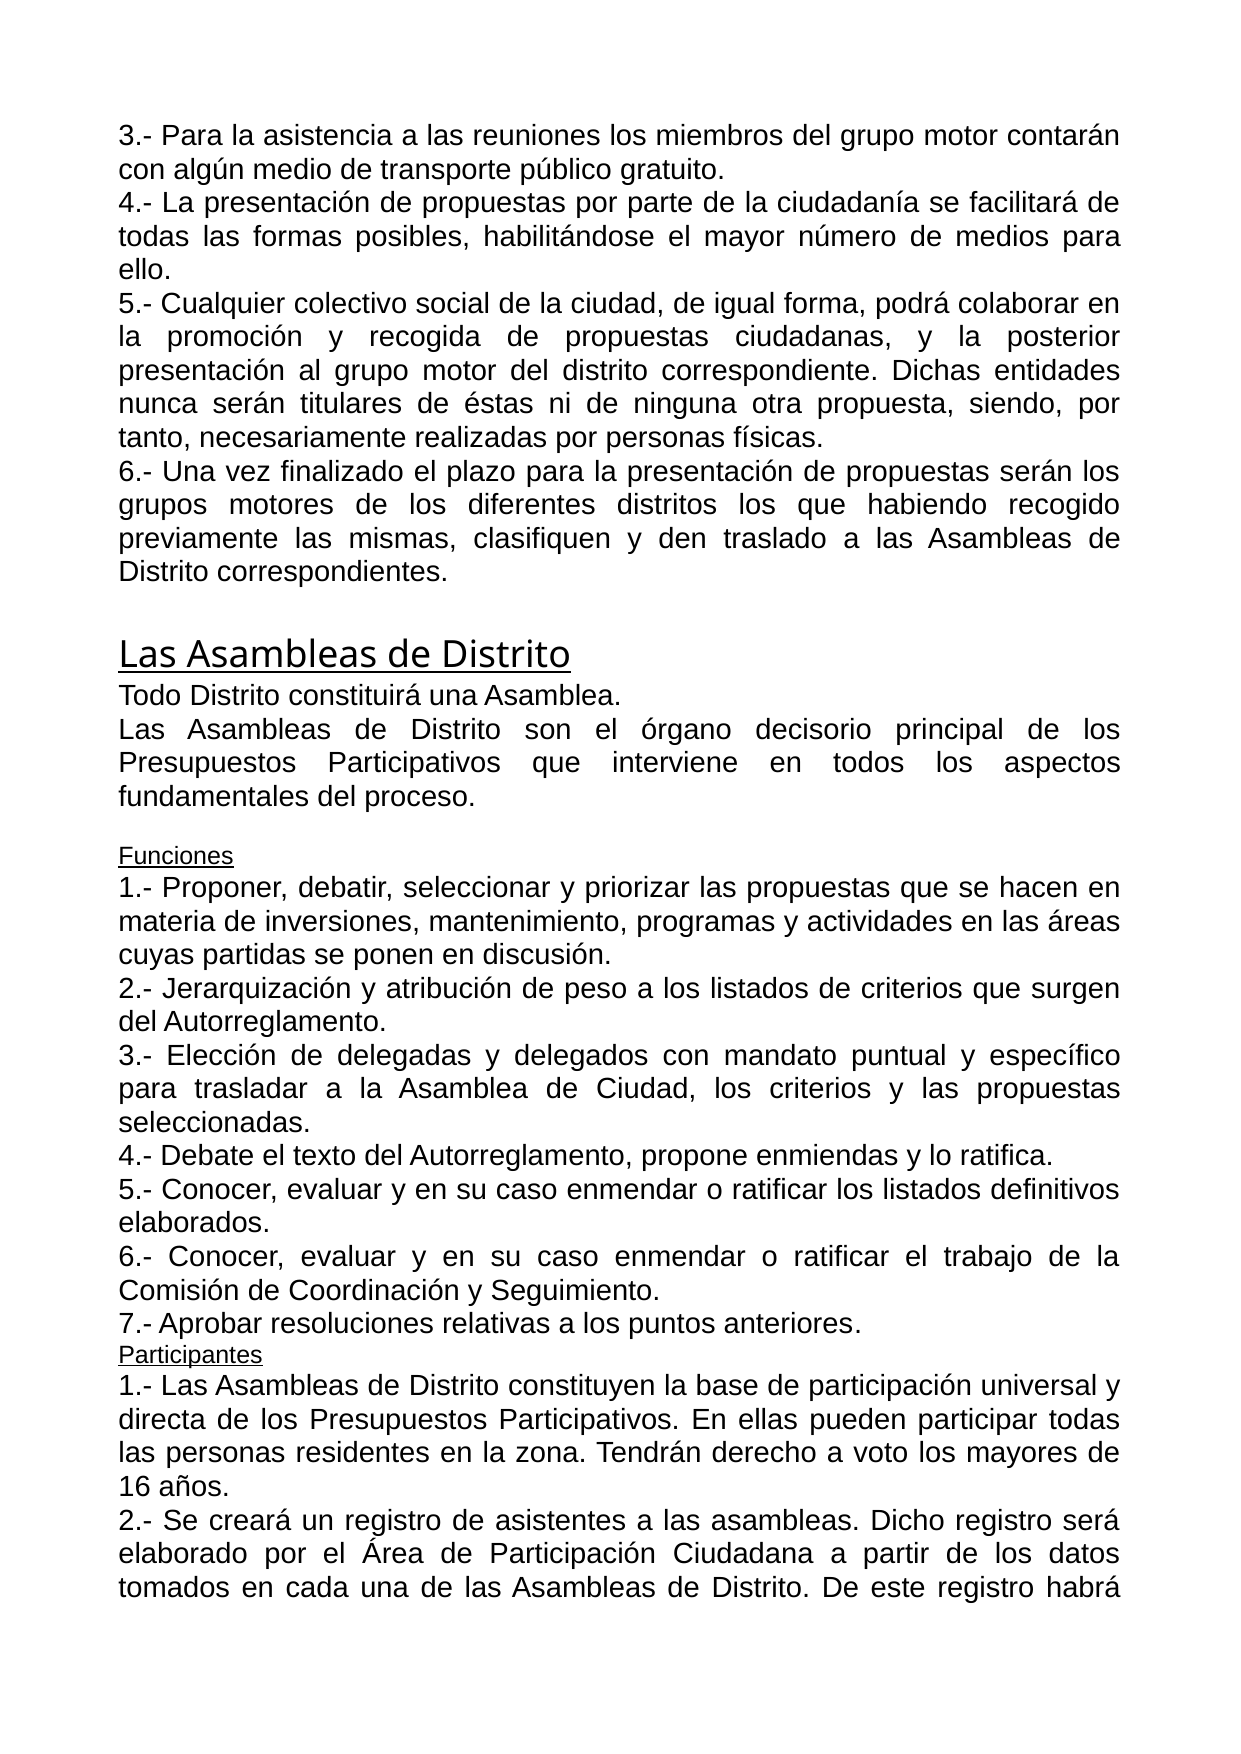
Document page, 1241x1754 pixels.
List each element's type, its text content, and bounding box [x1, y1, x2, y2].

text 5.- Conocer, evaluar y en su caso enmendar o ratificar los listados definitivos elaborados. [118, 1172, 1122, 1239]
text Funciones [118, 841, 1122, 870]
text 2.- Se creará un registro de asistentes a las asambleas. Dicho registro será elaborado por el Área de Participación Ciudadana a partir de los datos tomados en cada una de las Asambleas de Distrito. De este registro habrá [118, 1503, 1122, 1603]
text 4.- Debate el texto del Autorreglamento, propone enmiendas y lo ratifica. [118, 1138, 1122, 1172]
text 6.- Conocer, evaluar y en su caso enmendar o ratificar el trabajo de la Comisión de Coordinación y Seguimiento. [118, 1239, 1122, 1306]
text Todo Distrito constituirá una Asamblea. [118, 678, 1122, 712]
text 1.- Las Asambleas de Distrito constituyen la base de participación universal y directa de los Presupuestos Participativos. En ellas pueden participar todas las personas residentes en la zona. Tendrán derecho a voto los mayores de 16 años. [118, 1368, 1122, 1503]
text Participantes [118, 1340, 1122, 1368]
text 2.- Jerarquización y atribución de peso a los listados de criterios que surgen del Autorreglamento. [118, 971, 1122, 1038]
text 3.- Para la asistencia a las reuniones los miembros del grupo motor contarán con algún medio de transporte público gratuito. [118, 118, 1122, 185]
text 7.- Aprobar resoluciones relativas a los puntos anteriores. [118, 1306, 1122, 1340]
text 5.- Cualquier colectivo social de la ciudad, de igual forma, podrá colaborar en la promoción y recogida de propuestas ciudadanas, y la posterior presentación al grupo motor del distrito correspondiente. Dichas entidades nunca serán titulares de éstas ni de ninguna otra propuesta, siendo, por tanto, necesariamente realizadas por personas físicas. [118, 286, 1122, 453]
text 4.- La presentación de propuestas por parte de la ciudadanía se facilitará de todas las formas posibles, habilitándose el mayor número de medios para ello. [118, 185, 1122, 286]
text 1.- Proponer, debatir, seleccionar y priorizar las propuestas que se hacen en materia de inversiones, mantenimiento, programas y actividades en las áreas cuyas partidas se ponen en discusión. [118, 870, 1122, 971]
text Las Asambleas de Distrito [118, 627, 1122, 678]
text 6.- Una vez finalizado el plazo para la presentación de propuestas serán los grupos motores de los diferentes distritos los que habiendo recogido previamente las mismas, clasifiquen y den traslado a las Asambleas de Distrito correspondientes. [118, 453, 1122, 588]
text 3.- Elección de delegadas y delegados con mandato puntual y específico para trasladar a la Asamblea de Ciudad, los criterios y las propuestas seleccionadas. [118, 1038, 1122, 1138]
text Las Asambleas de Distrito son el órgano decisorio principal de los Presupuestos Participativos que interviene en todos los aspectos fundamentales del proceso. [118, 712, 1122, 813]
